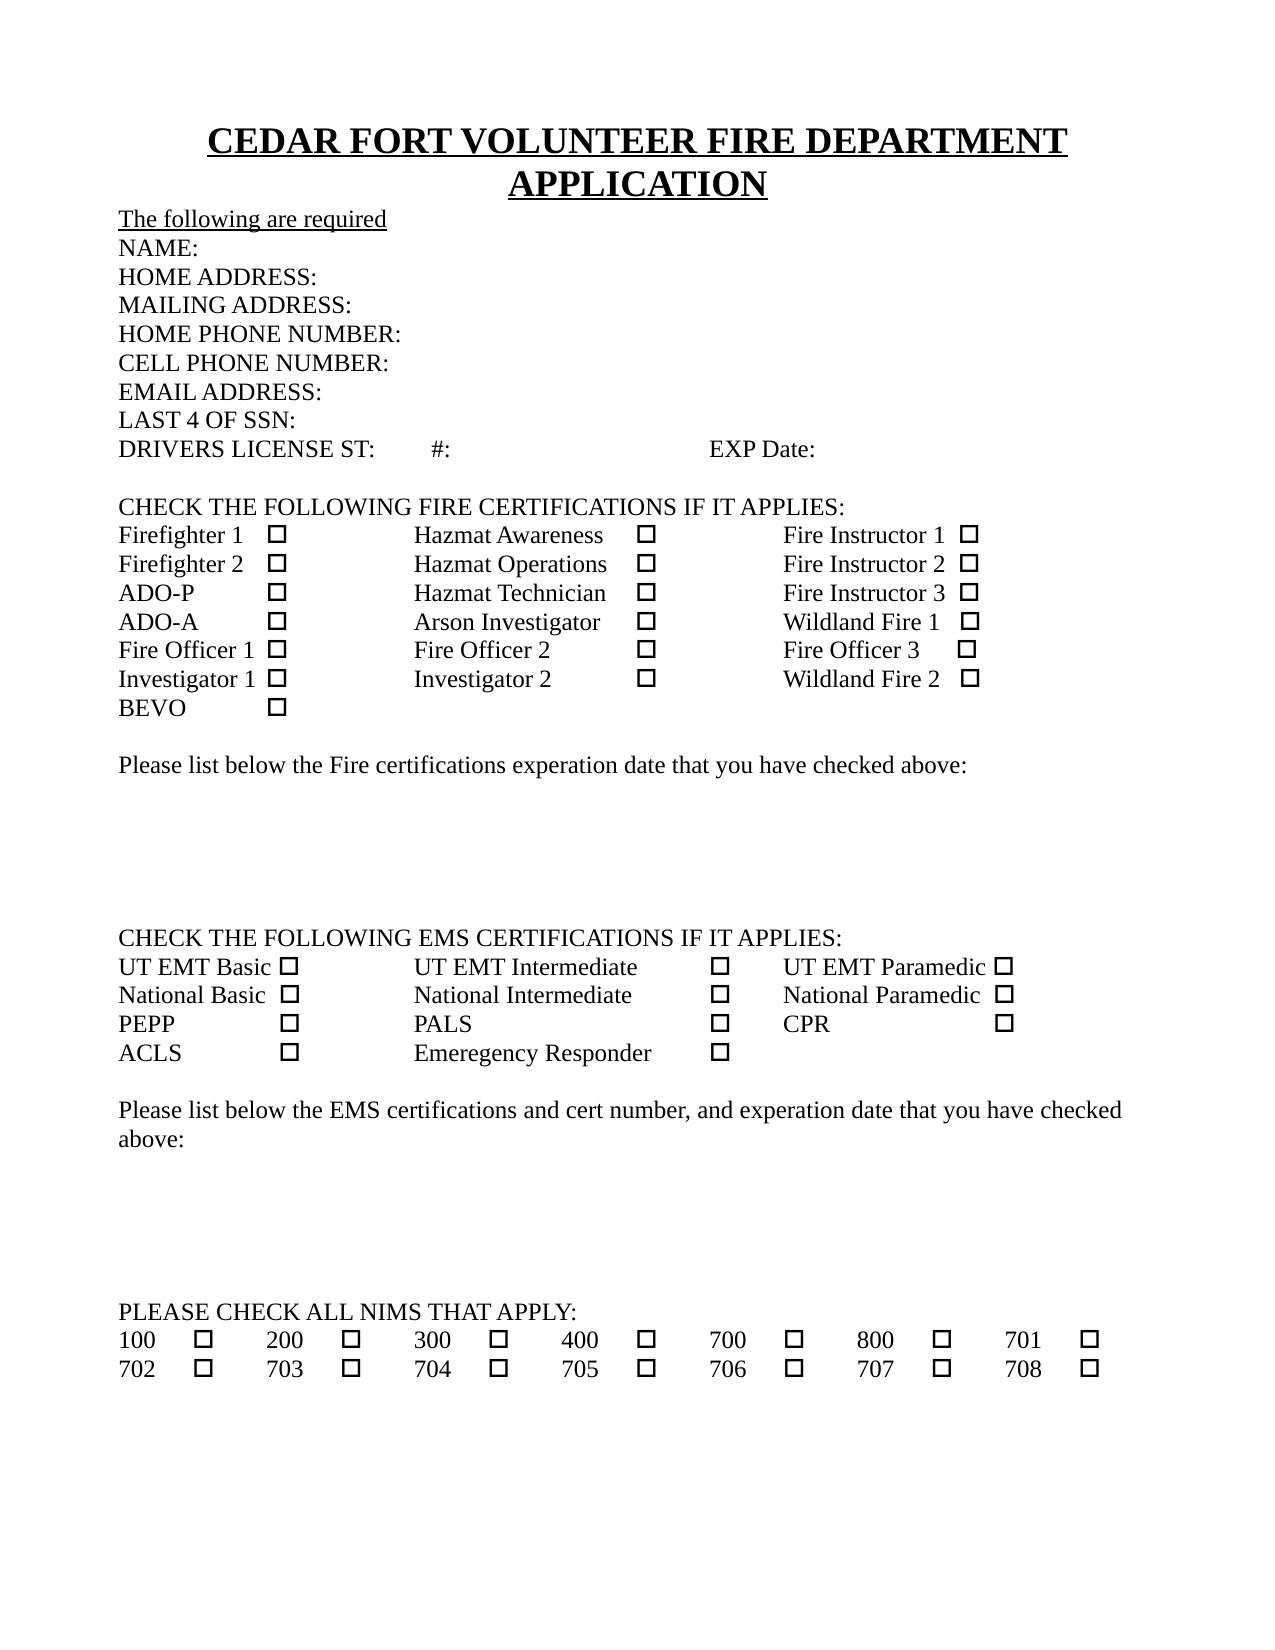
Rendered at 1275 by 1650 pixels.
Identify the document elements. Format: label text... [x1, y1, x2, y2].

text MAILING ADDRESS: [118, 291, 1157, 319]
text HOME PHONE NUMBER: [118, 319, 1157, 348]
text ADO-P  Hazmat Technician  Fire Instructor 3  [118, 578, 1157, 607]
text ADO-A  Arson Investigator  Wildland Fire 1  [118, 607, 1157, 636]
text Investigator 1  Investigator 2  Wildland Fire 2  [118, 664, 1157, 693]
text PLEASE CHECK ALL NIMS THAT APPLY: [118, 1297, 1157, 1326]
text ACLS  Emeregency Responder  [118, 1038, 1157, 1067]
text Firefighter 2  Hazmat Operations  Fire Instructor 2  [118, 549, 1157, 578]
text DRIVERS LICENSE ST: #: EXP Date: [118, 434, 1157, 463]
text CELL PHONE NUMBER: [118, 348, 1157, 377]
text CEDAR FORT VOLUNTEER FIRE DEPARTMENT APPLICATION [118, 118, 1157, 204]
text UT EMT Basic  UT EMT Intermediate  UT EMT Paramedic  [118, 952, 1157, 981]
text National Basic  National Intermediate  National Paramedic  [118, 981, 1157, 1009]
text Fire Officer 1  Fire Officer 2  Fire Officer 3  [118, 636, 1157, 664]
text NAME: [118, 233, 1157, 262]
text EMAIL ADDRESS: [118, 377, 1157, 406]
text 100  200  300  400  700  800  701  [118, 1326, 1157, 1354]
text Firefighter 1  Hazmat Awareness  Fire Instructor 1  [118, 521, 1157, 549]
text Please list below the EMS certifications and cert number, and experation date that you have checked above: [118, 1096, 1157, 1153]
text HOME ADDRESS: [118, 262, 1157, 291]
text The following are required [118, 204, 1157, 233]
text BEVO  [118, 693, 1157, 722]
text CHECK THE FOLLOWING EMS CERTIFICATIONS IF IT APPLIES: [118, 923, 1157, 952]
text 702  703  704  705  706  707  708  [118, 1354, 1157, 1383]
text Please list below the Fire certifications experation date that you have checked above: [118, 751, 1157, 779]
text LAST 4 OF SSN: [118, 406, 1157, 434]
text PEPP  PALS  CPR  [118, 1009, 1157, 1038]
text CHECK THE FOLLOWING FIRE CERTIFICATIONS IF IT APPLIES: [118, 492, 1157, 521]
